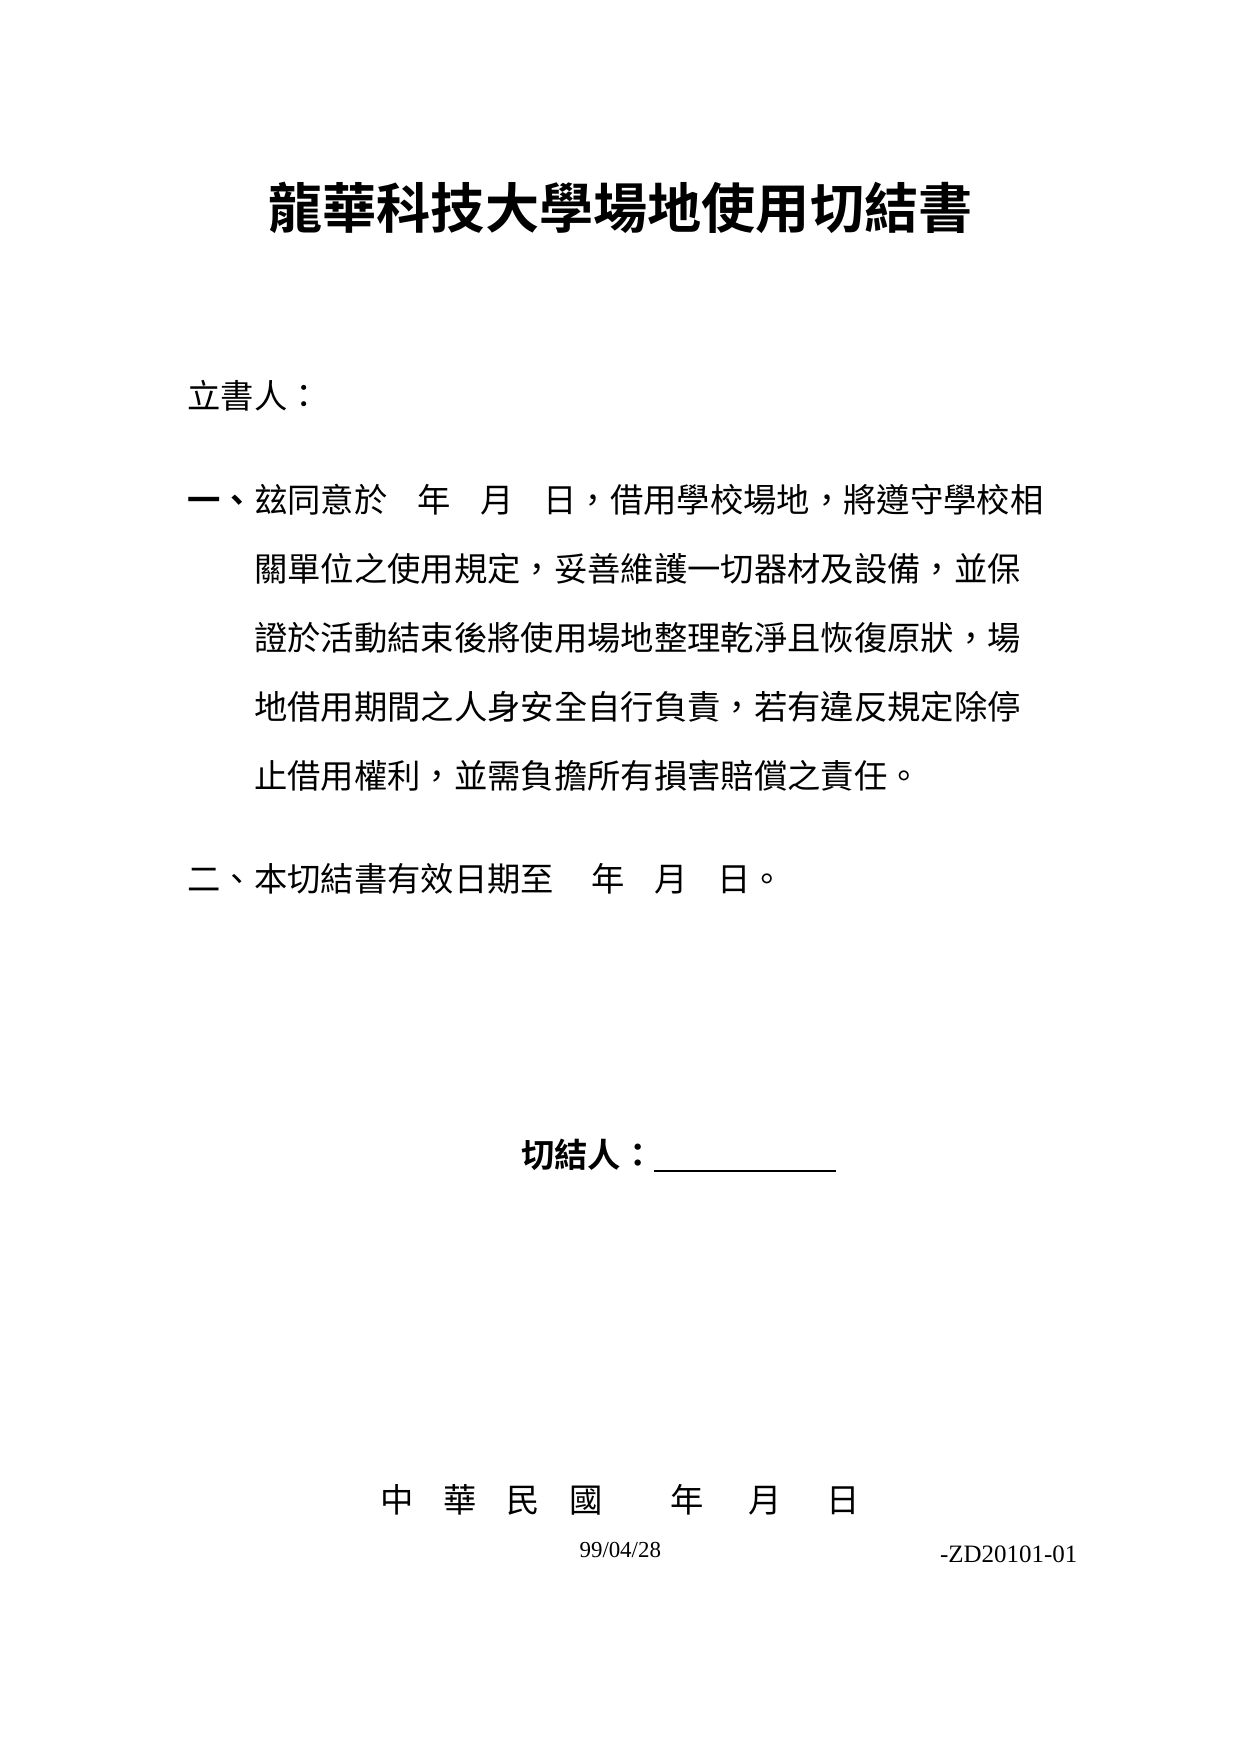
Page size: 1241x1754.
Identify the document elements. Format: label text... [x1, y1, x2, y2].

text 一、玆同意於 年 月 日，借用學校場地，將遵守學校相關單位之使用規定，妥善維護一切器材及設備，並保證於活動結束後將使用場地整理乾淨且恢復原狀，場地借用期間之人身安全自行負責，若有違反規定除停止借用權利，並需負擔所有損害賠償之責任。 [187, 463, 1053, 808]
text 99/04/28 [187, 1532, 1100, 1584]
text 切結人： [187, 1118, 1053, 1187]
text 二、本切結書有效日期至 年 月 日。 [187, 842, 1053, 911]
text 立書人： [187, 360, 1053, 429]
text -ZD20101-01 [940, 1540, 1084, 1567]
text 龍華科技大學場地使用切結書 [187, 153, 1053, 256]
text 中 華 民 國 年 月 日 [187, 1463, 1053, 1532]
